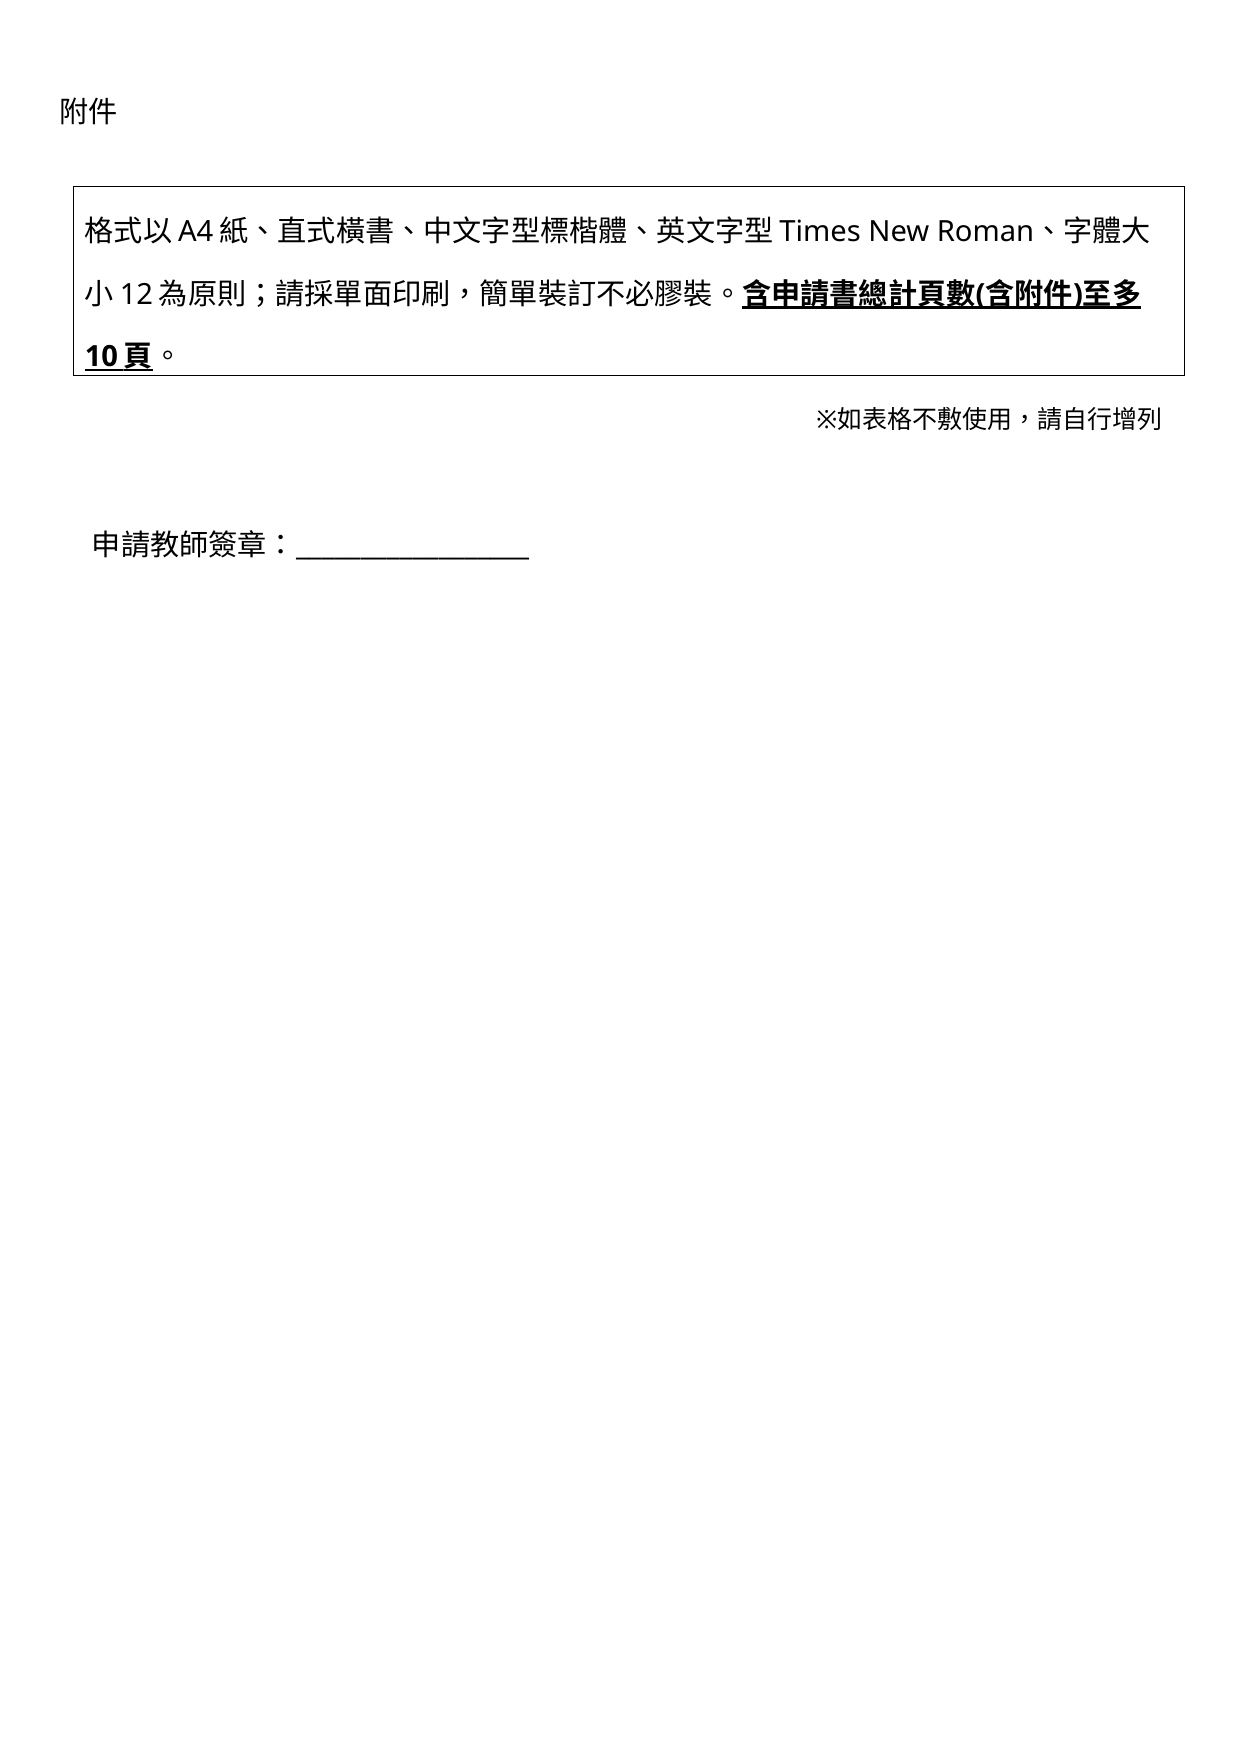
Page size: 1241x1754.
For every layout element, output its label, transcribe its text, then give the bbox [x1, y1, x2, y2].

table_cell 格式以A4紙、直式橫書、中文字型標楷體、英文字型Times New Roman、字體大小12為原則；請採單面印刷，簡單裝訂不必膠裝。含申請書總計頁數(含附件)至多10頁。 [74, 187, 1184, 375]
text 申請教師簽章：__________________ [92, 501, 1144, 563]
text ※如表格不敷使用，請自行增列 [198, 376, 1162, 438]
